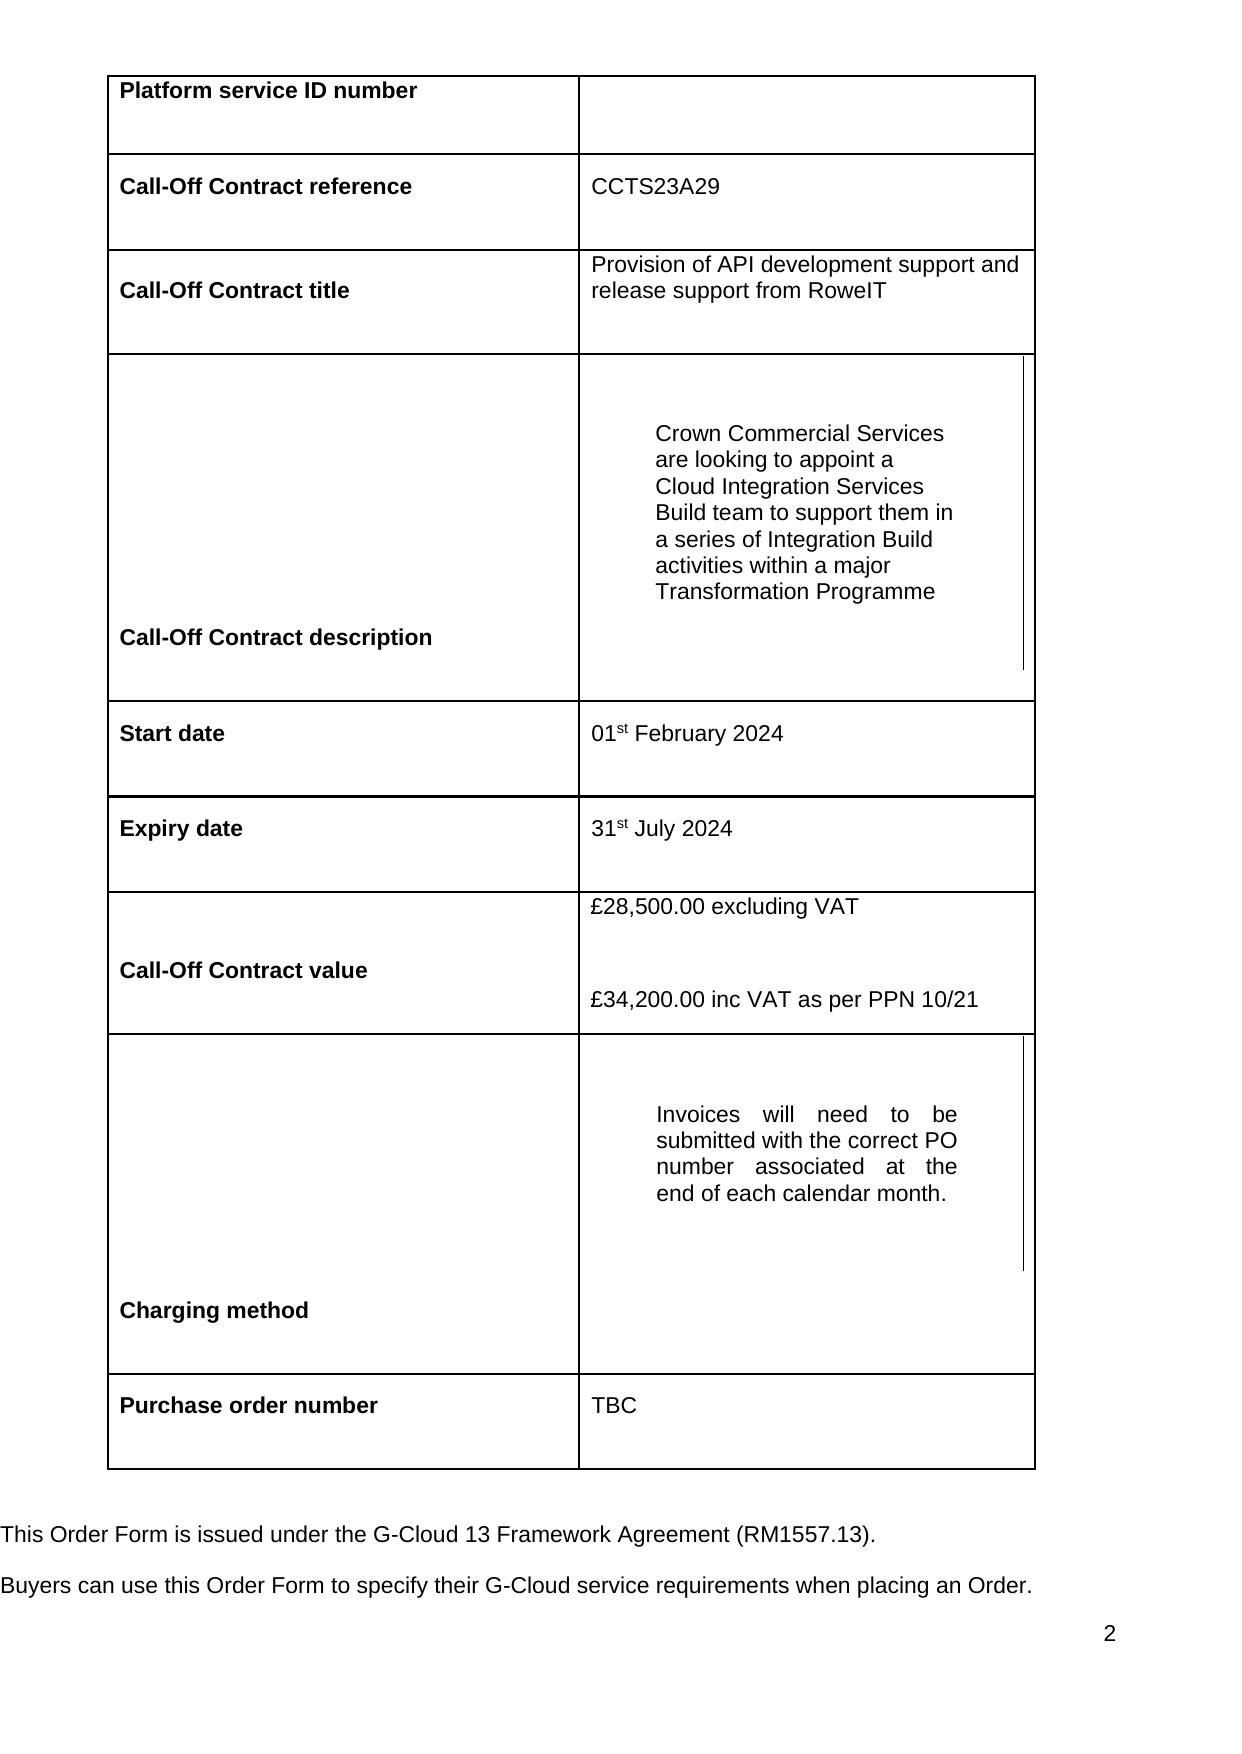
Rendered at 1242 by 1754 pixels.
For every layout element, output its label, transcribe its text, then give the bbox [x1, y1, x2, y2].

table_cell CCTS23A29 [580, 155, 1034, 249]
table_cell Crown Commercial Services are looking to appoint a Cloud Integration Services Build team to support them in a series of Integration Build activities within a major Transformation Programme [580, 355, 1034, 700]
table_cell Start date [109, 702, 578, 795]
text Buyers can use this Order Form to specify their G-Cloud service requirements when placing an Order. [0, 1572, 1121, 1599]
table_cell Call-Off Contract reference [109, 155, 578, 249]
table_cell Purchase order number [109, 1375, 578, 1468]
table_header Platform service ID number [109, 77, 578, 153]
table_cell Call-Off Contract value [109, 893, 578, 1033]
table_cell £28,500.00 excluding VAT £34,200.00 inc VAT as per PPN 10/21 [580, 893, 1034, 1033]
table_cell Provision of API development support and release support from RoweIT [580, 251, 1034, 353]
table_cell Call-Off Contract title [109, 251, 578, 353]
table_cell 01st February 2024 [580, 702, 1034, 795]
table_cell TBC [580, 1375, 1034, 1468]
text This Order Form is issued under the G-Cloud 13 Framework Agreement (RM1557.13). [0, 1521, 1121, 1548]
table_header [580, 77, 1034, 153]
table_cell Charging method [109, 1035, 578, 1372]
table_cell 31st July 2024 [580, 798, 1034, 891]
table_cell Call-Off Contract description [109, 355, 578, 700]
table_cell Invoices will need to be submitted with the correct PO number associated at the end of each calendar month. [580, 1035, 1034, 1372]
table_cell Expiry date [109, 798, 578, 891]
